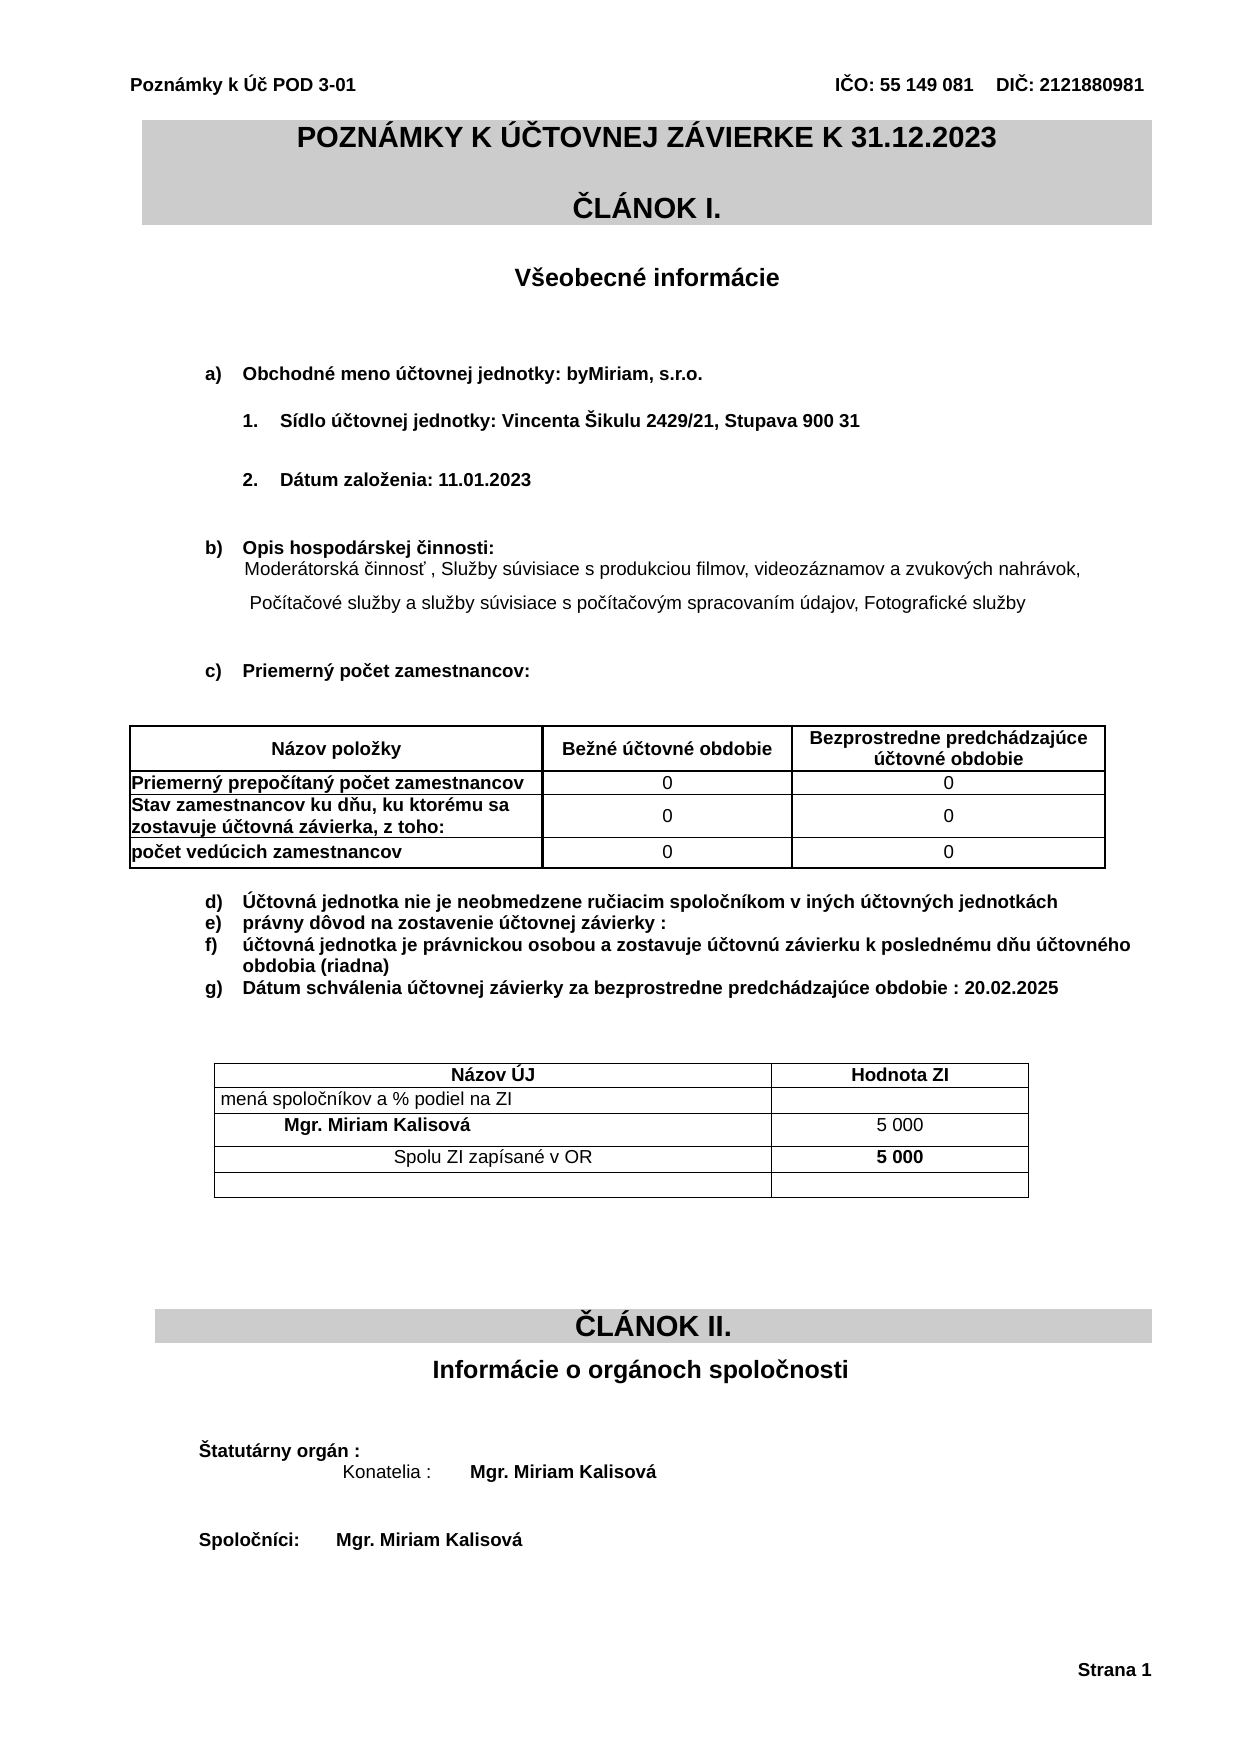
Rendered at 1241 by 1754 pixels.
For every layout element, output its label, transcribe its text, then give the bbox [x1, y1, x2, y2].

list Priemerný počet zamestnancov: [205, 660, 1152, 681]
text Moderátorská činnosť , Služby súvisiace s produkciou filmov, videozáznamov a zvukových nahrávok, [130, 558, 1152, 579]
list Účtovná jednotka nie je neobmedzene ručiacim spoločníkom v iných účtovných jednotkách [205, 890, 1152, 912]
table_header Bezprostredne predchádzajúce účtovné obdobie [793, 727, 1104, 770]
table_cell Mgr. Miriam Kalisová [215, 1114, 771, 1146]
table_cell 0 [544, 772, 791, 793]
list Opis hospodárskej činnosti: [205, 536, 1152, 558]
table_cell [772, 1173, 1028, 1197]
table_cell Spolu ZI zapísané v OR [215, 1147, 771, 1171]
list Sídlo účtovnej jednotky: Vincenta Šikulu 2429/21, Stupava 900 31 [242, 409, 1152, 431]
list Dátum založenia: 11.01.2023 [242, 468, 1152, 490]
list Obchodné meno účtovnej jednotky: byMiriam, s.r.o. [205, 363, 1152, 384]
text Informácie o orgánoch spoločnosti [130, 1356, 1152, 1384]
list účtovná jednotka je právnickou osobou a zostavuje účtovnú závierku k poslednému dňu účtovného obdobia (riadna) [205, 933, 1152, 977]
subtitle Spoločníci: Mgr. Miriam Kalisová [199, 1529, 1152, 1551]
text Počítačové služby a služby súvisiace s počítačovým spracovaním údajov, Fotografické služby [130, 592, 1152, 613]
table_cell 0 [793, 838, 1104, 867]
table_cell [215, 1173, 771, 1197]
table_cell 0 [793, 772, 1104, 793]
subtitle ČLÁNOK I. [142, 191, 1152, 225]
table_cell [772, 1088, 1028, 1113]
table_cell Priemerný prepočítaný počet zamestnancov [131, 772, 541, 793]
table_header Bežné účtovné obdobie [544, 727, 791, 770]
text Konatelia : Mgr. Miriam Kalisová [130, 1461, 1152, 1483]
table_cell 0 [793, 795, 1104, 837]
table_header Názov položky [131, 727, 541, 770]
table_header Hodnota ZI [772, 1064, 1028, 1087]
subtitle Štatutárny orgán : [199, 1440, 1152, 1461]
table_cell 5 000 [772, 1147, 1028, 1171]
subtitle ČLÁNOK II. [155, 1309, 1152, 1343]
table_cell mená spoločníkov a % podiel na ZI [215, 1088, 771, 1113]
table_cell 5 000 [772, 1114, 1028, 1146]
text Všeobecné informácie [142, 262, 1152, 291]
list Dátum schválenia účtovnej závierky za bezprostredne predchádzajúce obdobie : 20.02.2025 [205, 977, 1152, 998]
table_cell 0 [544, 838, 791, 867]
table_cell 0 [544, 795, 791, 837]
table_cell Stav zamestnancov ku dňu, ku ktorému sa zostavuje účtovná závierka, z toho: [131, 795, 541, 837]
list právny dôvod na zostavenie účtovnej závierky : [205, 912, 1152, 933]
table_header Názov ÚJ [215, 1064, 771, 1087]
subtitle POZNÁMKY K ÚČTOVNEJ ZÁVIERKE K 31.12.2023 [142, 120, 1152, 154]
table_cell počet vedúcich zamestnancov [131, 838, 541, 867]
